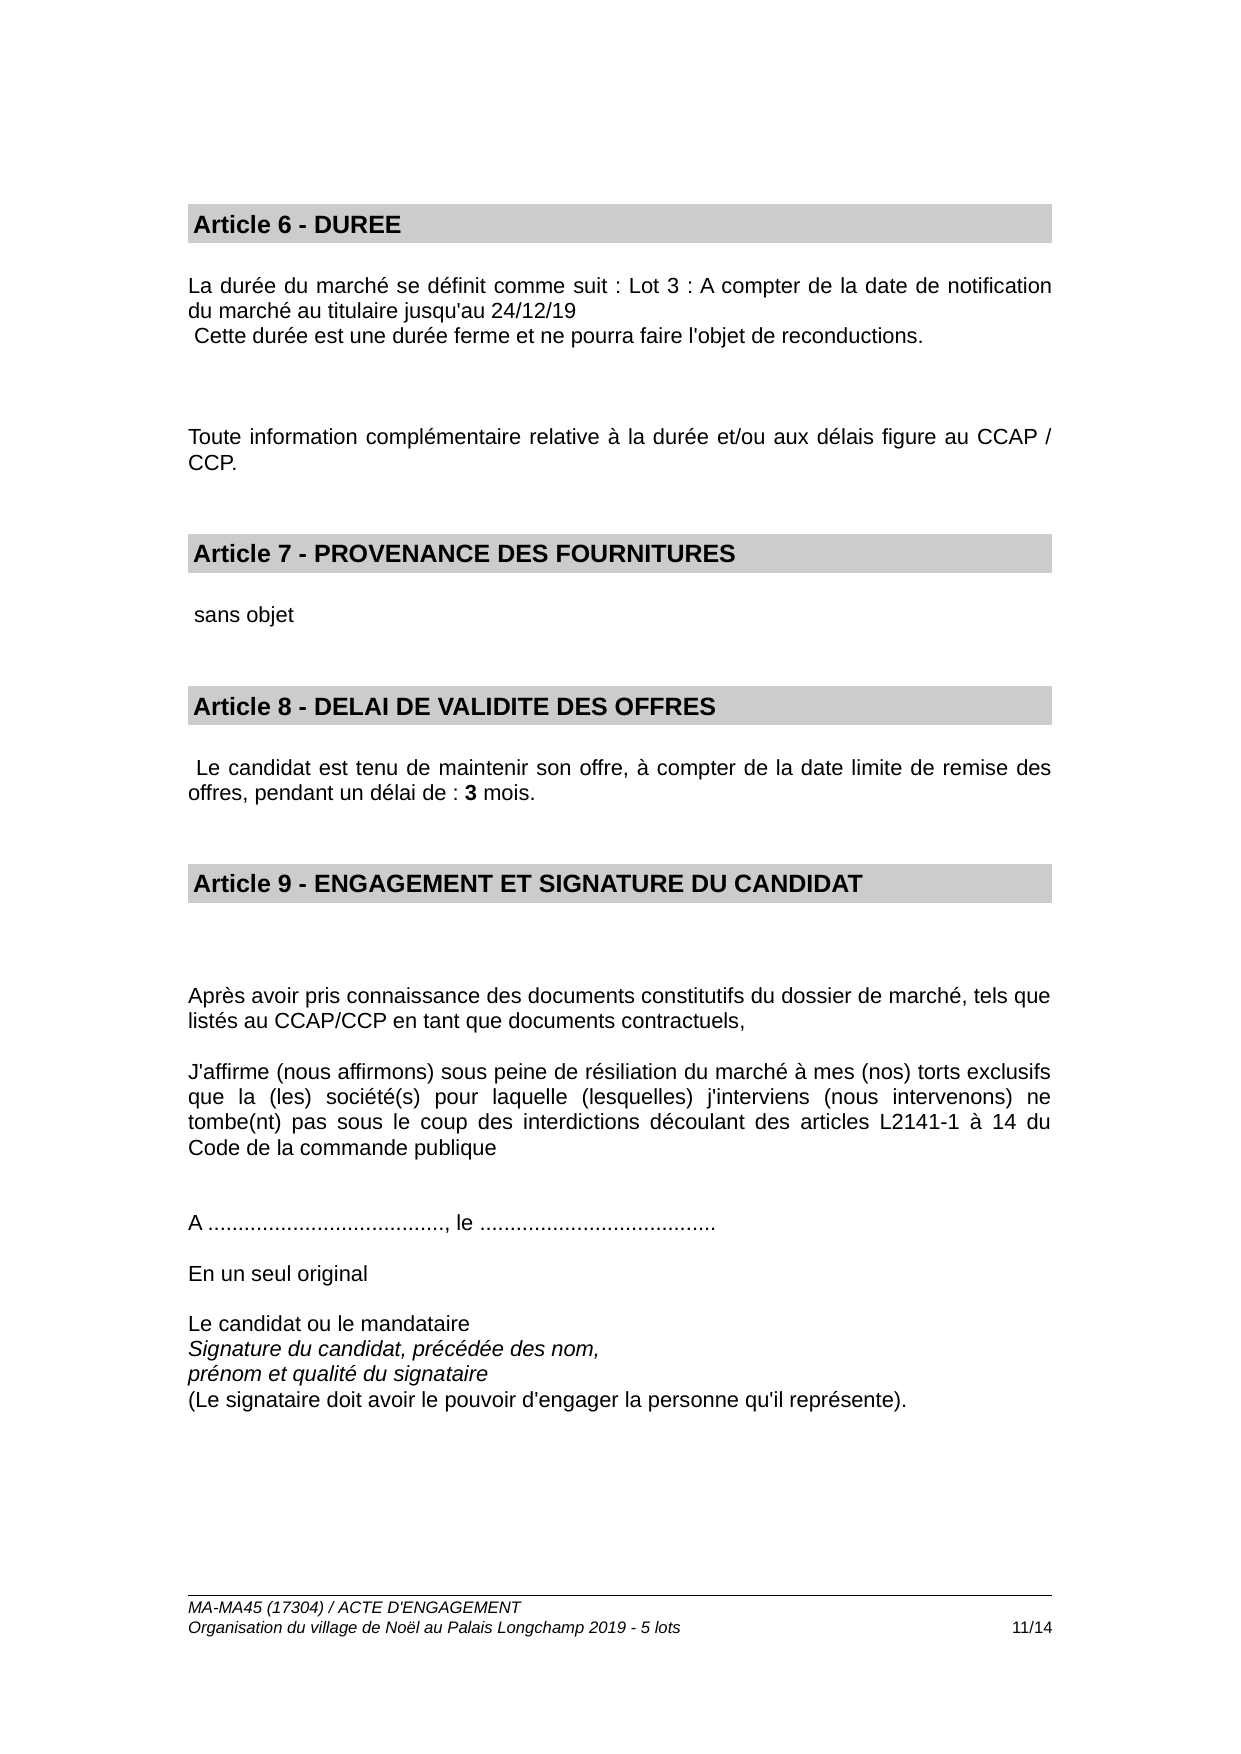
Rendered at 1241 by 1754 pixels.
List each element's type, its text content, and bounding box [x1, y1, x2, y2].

subtitle DUREE [190, 207, 1050, 241]
text Le candidat ou le mandataire [188, 1311, 1052, 1336]
subtitle DELAI DE VALIDITE DES OFFRES [190, 689, 1050, 723]
text prénom et qualité du signataire [188, 1361, 1052, 1387]
text Après avoir pris connaissance des documents constitutifs du dossier de marché, tels que listés au CCAP/CCP en tant que documents contractuels, [188, 983, 1052, 1034]
text Cette durée est une durée ferme et ne pourra faire l'objet de reconductions. [188, 323, 1052, 349]
subtitle PROVENANCE DES FOURNITURES [190, 536, 1050, 570]
text Signature du candidat, précédée des nom, [188, 1336, 1052, 1361]
text En un seul original [188, 1261, 1052, 1286]
text Le candidat est tenu de maintenir son offre, à compter de la date limite de remise des offres, pendant un délai de : 3 mois. [188, 755, 1052, 805]
text A ......................................., le ....................................... [188, 1210, 1052, 1235]
text (Le signataire doit avoir le pouvoir d'engager la personne qu'il représente). [188, 1387, 1052, 1412]
text J'affirme (nous affirmons) sous peine de résiliation du marché à mes (nos) torts exclusifs que la (les) société(s) pour laquelle (lesquelles) j'interviens (nous intervenons) ne tombe(nt) pas sous le coup des interdictions découlant des articles L2141-1 à 14 du Code de la commande publique [188, 1059, 1052, 1160]
text sans objet [188, 602, 1052, 627]
subtitle ENGAGEMENT ET SIGNATURE DU CANDIDAT [190, 867, 1050, 901]
text La durée du marché se définit comme suit : Lot 3 : A compter de la date de notification du marché au titulaire jusqu'au 24/12/19 [188, 273, 1052, 323]
text Toute information complémentaire relative à la durée et/ou aux délais figure au CCAP / CCP. [188, 424, 1052, 475]
